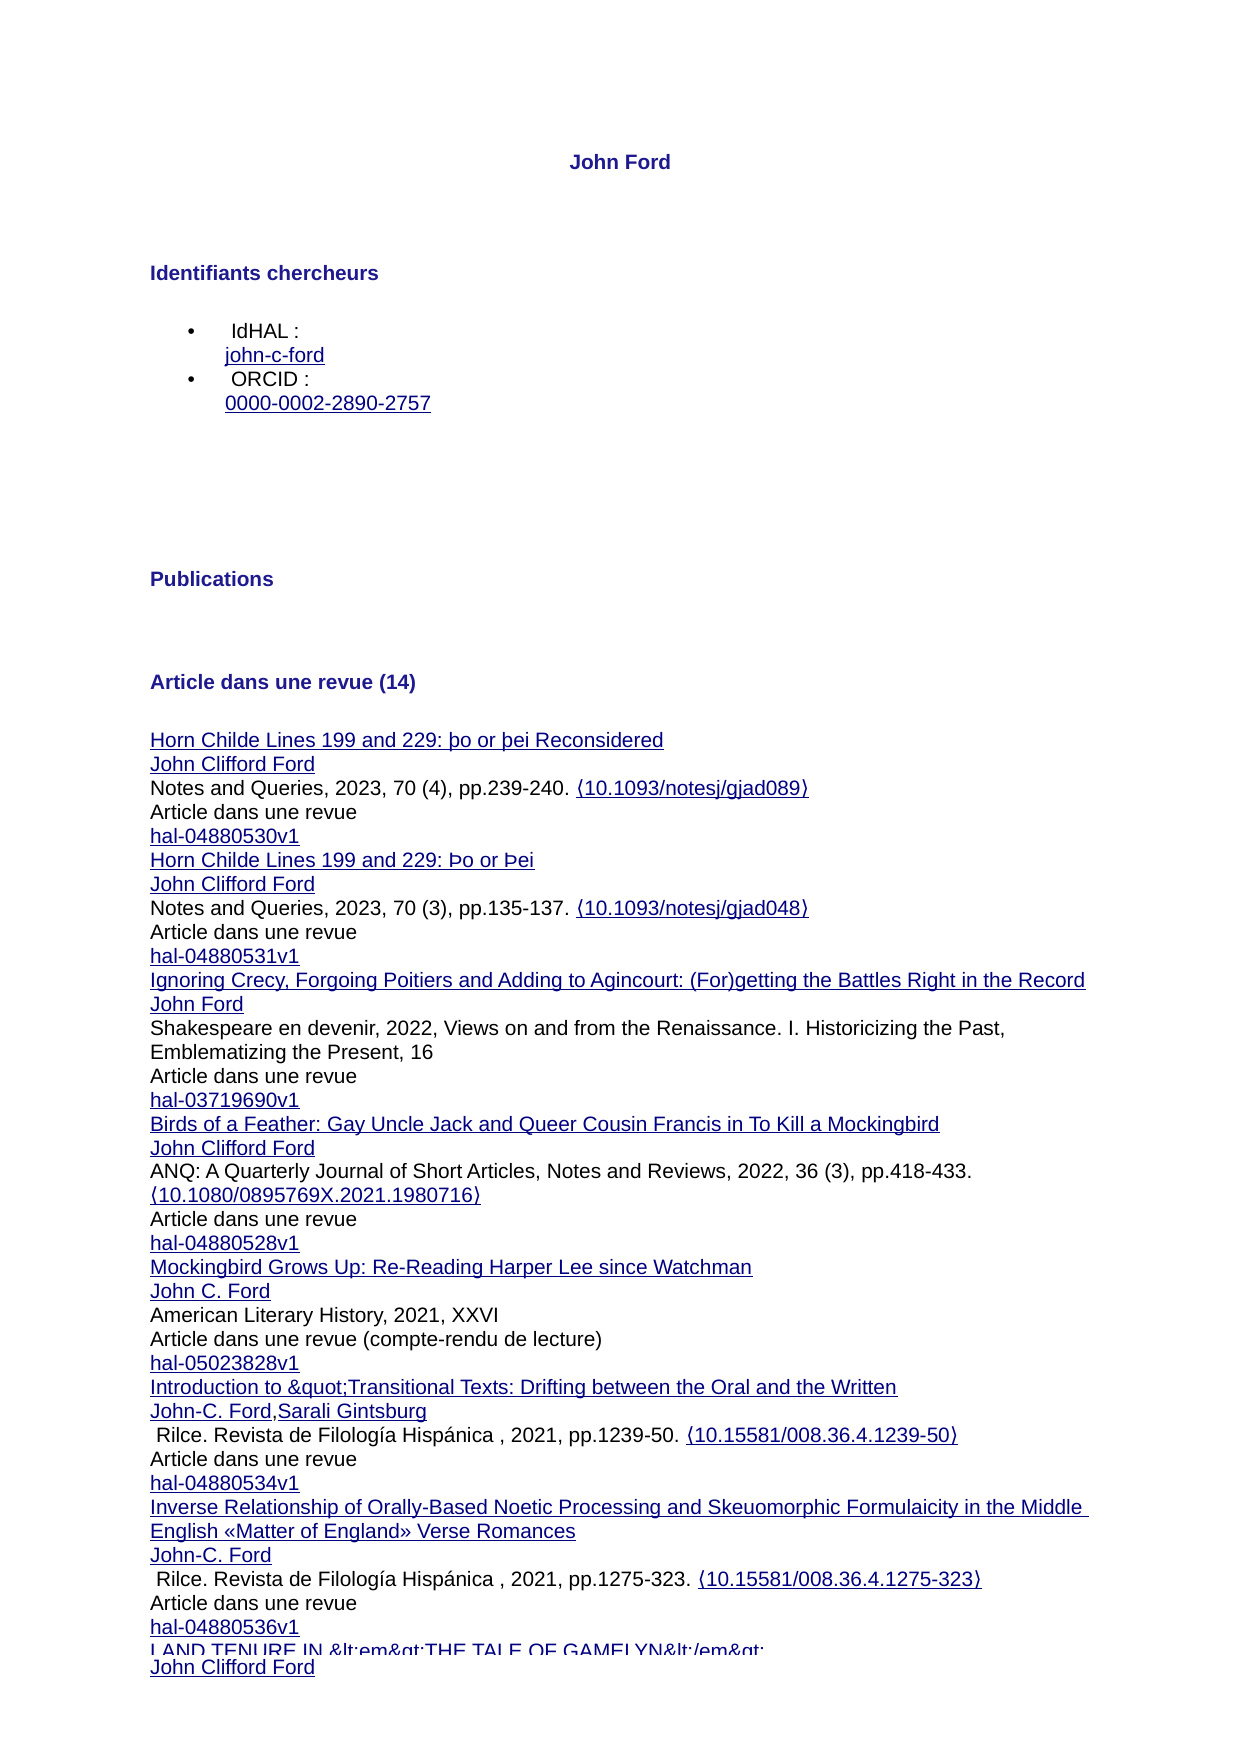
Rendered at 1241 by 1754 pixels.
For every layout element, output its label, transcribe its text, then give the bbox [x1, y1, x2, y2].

table_cell Ignoring Crecy, Forgoing Poitiers and Adding to Agincourt: (For)getting the Battles Right in the Record John Ford Shakespeare en devenir, 2022, Views on and from the Renaissance. I. Historicizing the Past, Emblematizing the Present, 16 Article dans une revue hal-03719690v1 [150, 968, 1090, 1111]
subtitle Publications [150, 567, 1090, 591]
table_cell Mockingbird Grows Up: Re-Reading Harper Lee since Watchman John C. Ford American Literary History, 2021, XXVI Article dans une revue (compte-rendu de lecture) hal-05023828v1 [150, 1255, 1090, 1375]
list IdHAL : [187, 319, 1090, 343]
list ORCID : [187, 367, 1090, 391]
list 0000-0002-2890-2757 [187, 391, 1090, 414]
list john-c-ford [187, 343, 1090, 367]
table_header Horn Childe Lines 199 and 229: þo or þei Reconsidered John Clifford Ford Notes and Queries, 2023, 70 (4), pp.239-240. ⟨10.1093/notesj/gjad089⟩ Article dans une revue hal-04880530v1 [150, 728, 1090, 848]
subtitle John Ford [150, 150, 1090, 174]
table_cell Introduction to &quot;Transitional Texts: Drifting between the Oral and the Written John-C. Ford,Sarali Gintsburg Rilce. Revista de Filología Hispánica , 2021, pp.1239-50. ⟨10.15581/008.36.4.1239-50⟩ Article dans une revue hal-04880534v1 [150, 1375, 1090, 1495]
table_cell Horn Childe Lines 199 and 229: Þo or Þei John Clifford Ford Notes and Queries, 2023, 70 (3), pp.135-137. ⟨10.1093/notesj/gjad048⟩ Article dans une revue hal-04880531v1 [150, 848, 1090, 968]
subtitle Article dans une revue (14) [150, 670, 1090, 694]
table_cell LAND TENURE IN &lt;em&gt;THE TALE OF GAMELYN&lt;/em&gt; John Clifford Ford [150, 1639, 1090, 1679]
table_cell Birds of a Feather: Gay Uncle Jack and Queer Cousin Francis in To Kill a Mockingbird John Clifford Ford ANQ: A Quarterly Journal of Short Articles, Notes and Reviews, 2022, 36 (3), pp.418-433. ⟨10.1080/0895769X.2021.1980716⟩ Article dans une revue hal-04880528v1 [150, 1111, 1090, 1255]
subtitle Identifiants chercheurs [150, 260, 1090, 284]
table_cell Inverse Relationship of Orally-Based Noetic Processing and Skeuomorphic Formulaicity in the Middle English «Matter of England» Verse Romances John-C. Ford Rilce. Revista de Filología Hispánica , 2021, pp.1275-323. ⟨10.15581/008.36.4.1275-323⟩ Article dans une revue hal-04880536v1 [150, 1495, 1090, 1638]
